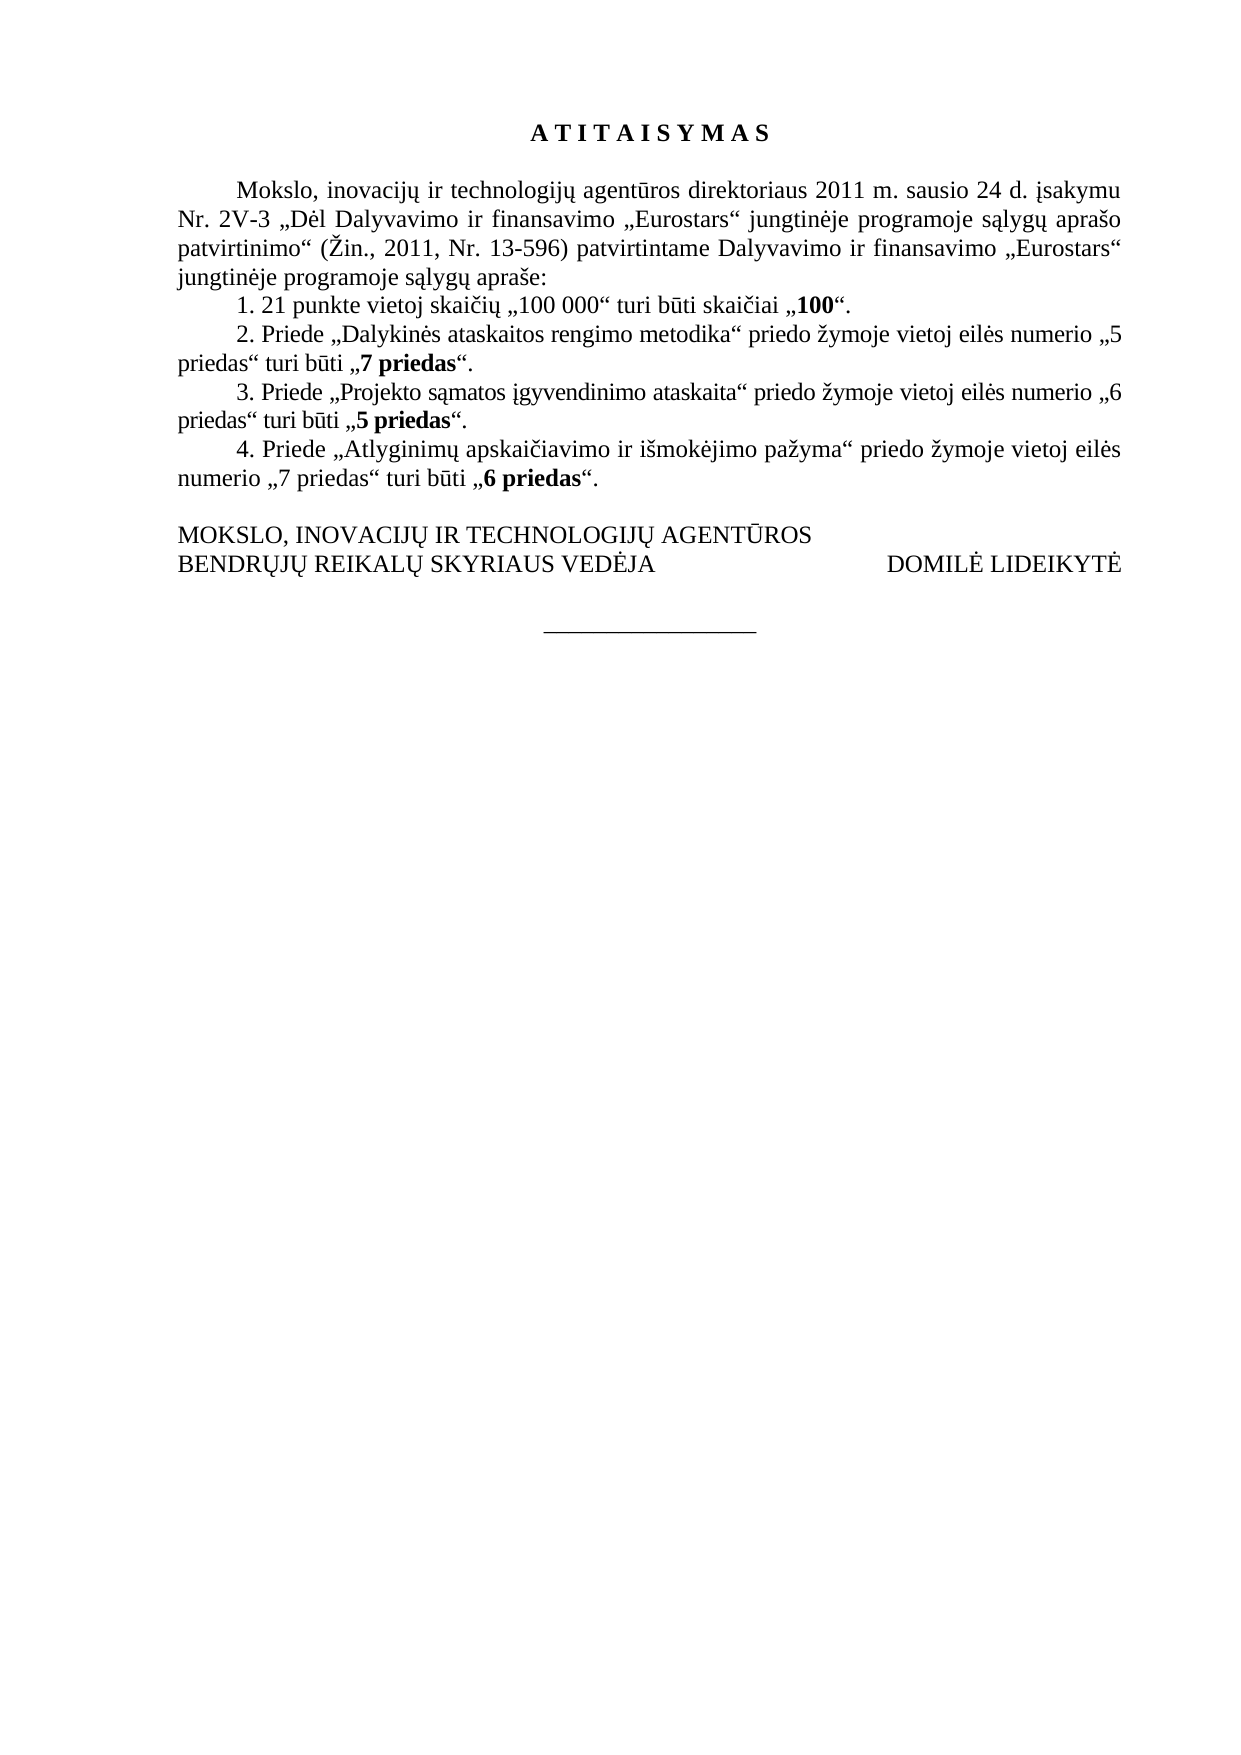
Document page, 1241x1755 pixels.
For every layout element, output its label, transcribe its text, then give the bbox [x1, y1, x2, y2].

text 3. Priede „Projekto sąmatos įgyvendinimo ataskaita“ priedo žymoje vietoj eilės numerio „6 priedas“ turi būti „5 priedas“. [177, 377, 1122, 434]
text Mokslo, inovacijų ir technologijų agentūros direktoriaus 2011 m. sausio 24 d. įsakymu Nr. 2V-3 „Dėl Dalyvavimo ir finansavimo „Eurostars“ jungtinėje programoje sąlygų aprašo patvirtinimo“ (Žin., 2011, Nr. 13-596) patvirtintame Dalyvavimo ir finansavimo „Eurostars“ jungtinėje programoje sąlygų apraše: [177, 176, 1122, 291]
text Mokslo, inovacijų ir technologijų agentūros [177, 521, 1122, 549]
text 2. Priede „Dalykinės ataskaitos rengimo metodika“ priedo žymoje vietoj eilės numerio „5 priedas“ turi būti „7 priedas“. [177, 319, 1122, 377]
text ATITAISYMAS [177, 118, 1122, 147]
text Bendrųjų reikalų skyriAus vedėja domilė lideikytė [177, 549, 1122, 578]
text 1. 21 punkte vietoj skaičių „100 000“ turi būti skaičiai „100“. [177, 291, 1122, 319]
text _________________ [177, 607, 1122, 636]
text 4. Priede „Atlyginimų apskaičiavimo ir išmokėjimo pažyma“ priedo žymoje vietoj eilės numerio „7 priedas“ turi būti „6 priedas“. [177, 434, 1122, 492]
